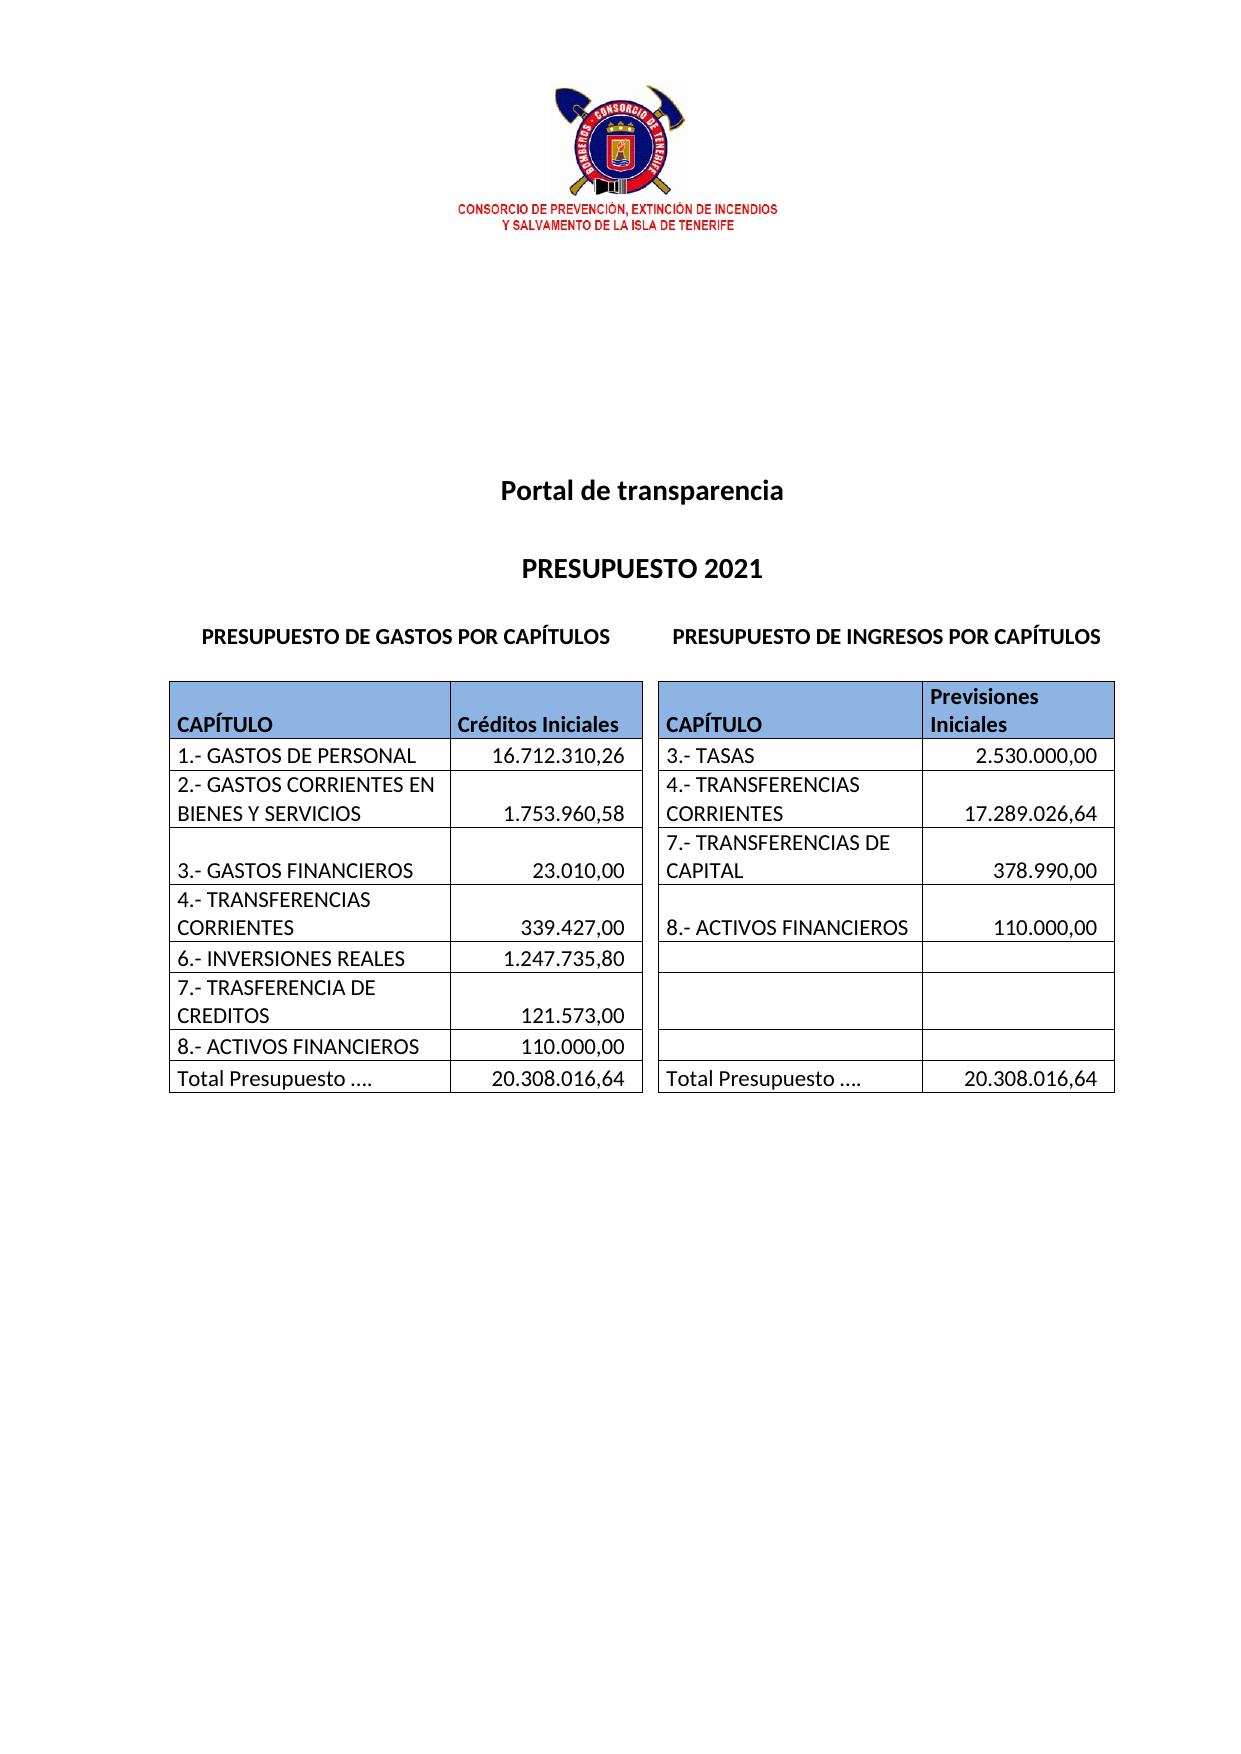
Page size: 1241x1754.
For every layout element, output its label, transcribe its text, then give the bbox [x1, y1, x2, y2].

table_cell [642, 650, 659, 681]
table_cell [450, 650, 642, 681]
table_cell [1115, 619, 1238, 650]
table_cell [923, 650, 1115, 681]
table_cell [659, 650, 923, 681]
table_cell [1115, 650, 1238, 681]
table_cell [642, 619, 659, 650]
table_cell [659, 942, 922, 972]
table_cell PRESUPUESTO 2021 [170, 549, 1115, 587]
table_cell [923, 973, 1114, 1029]
table_cell [695, 588, 711, 619]
table_cell PRESUPUESTO DE GASTOS POR CAPÍTULOS [170, 619, 642, 650]
table_cell [170, 509, 678, 548]
table_header [982, 295, 1238, 431]
table_cell [678, 588, 694, 619]
table_cell 378.990,00 [923, 828, 1114, 884]
table_cell [659, 1030, 922, 1060]
table_cell [1115, 1060, 1238, 1092]
table_cell CAPÍTULO [659, 682, 922, 738]
table_cell [643, 941, 658, 972]
table_cell 1.247.735,80 [451, 942, 642, 972]
table_cell [1115, 770, 1238, 827]
table_cell [1115, 549, 1238, 587]
table_cell 6.- INVERSIONES REALES [170, 942, 450, 972]
table_cell [170, 650, 450, 681]
table_header [913, 295, 982, 431]
table_cell 339.427,00 [451, 885, 642, 941]
table_cell Previsiones Iniciales [923, 682, 1114, 738]
table_cell [1115, 827, 1238, 884]
table_cell [1115, 972, 1238, 1029]
table_cell [643, 681, 658, 738]
table_cell 2.530.000,00 [923, 739, 1114, 769]
table_cell 4.- TRANSFERENCIAS CORRIENTES [659, 771, 922, 827]
table_cell Créditos Iniciales [451, 682, 642, 738]
table_cell PRESUPUESTO DE INGRESOS POR CAPÍTULOS [659, 619, 1115, 650]
table_cell [643, 827, 658, 884]
table_header [678, 295, 913, 431]
table_cell 1.- GASTOS DE PERSONAL [170, 739, 450, 769]
table_cell 7.- TRANSFERENCIAS DE CAPITAL [659, 828, 922, 884]
table_cell 23.010,00 [451, 828, 642, 884]
table_cell 4.- TRANSFERENCIAS CORRIENTES [170, 885, 450, 941]
table_cell 3.- GASTOS FINANCIEROS [170, 828, 450, 884]
table_cell 7.- TRASFERENCIA DE CREDITOS [170, 973, 450, 1029]
table_cell [659, 973, 922, 1029]
table_cell Total Presupuesto …. [659, 1061, 922, 1092]
table_cell 20.308.016,64 [451, 1061, 642, 1092]
table_cell [643, 884, 658, 941]
table_cell [170, 1093, 450, 1123]
table_cell [1115, 431, 1238, 470]
table_cell [678, 509, 913, 548]
table_cell Portal de transparencia [170, 470, 1115, 509]
table_cell [450, 1093, 642, 1123]
table_cell [642, 1092, 659, 1123]
table_cell 3.- TASAS [659, 739, 922, 769]
table_cell 110.000,00 [923, 885, 1114, 941]
table_header [170, 295, 678, 431]
table_cell [643, 1029, 658, 1060]
table_cell [643, 1060, 658, 1092]
table_cell 8.- ACTIVOS FINANCIEROS [170, 1030, 450, 1060]
table_cell [1115, 941, 1238, 972]
table_cell CAPÍTULO [170, 682, 450, 738]
table_cell [643, 972, 658, 1029]
table_cell [1115, 738, 1238, 769]
table_cell 1.753.960,58 [451, 771, 642, 827]
table_cell 8.- ACTIVOS FINANCIEROS [659, 885, 922, 941]
table_cell [1115, 884, 1238, 941]
table_cell [913, 509, 982, 548]
table_cell [982, 509, 1238, 548]
table_cell [1115, 1029, 1238, 1060]
table_cell [923, 942, 1114, 972]
table_cell [643, 738, 658, 769]
table_cell [1115, 681, 1238, 738]
table_cell [659, 1093, 923, 1123]
table_cell Total Presupuesto …. [170, 1061, 450, 1092]
table_cell 110.000,00 [451, 1030, 642, 1060]
table_cell 20.308.016,64 [923, 1061, 1114, 1092]
table_cell 121.573,00 [451, 973, 642, 1029]
table_cell [1115, 470, 1238, 509]
table_cell [1115, 1092, 1238, 1123]
table_cell [170, 431, 1115, 470]
table_cell [711, 588, 1238, 619]
table_cell 16.712.310,26 [451, 739, 642, 769]
table_cell [170, 588, 678, 619]
table_cell [923, 1030, 1114, 1060]
table_cell 2.- GASTOS CORRIENTES EN BIENES Y SERVICIOS [170, 771, 450, 827]
table_cell [923, 1093, 1115, 1123]
table_cell 17.289.026,64 [923, 771, 1114, 827]
table_cell [643, 770, 658, 827]
